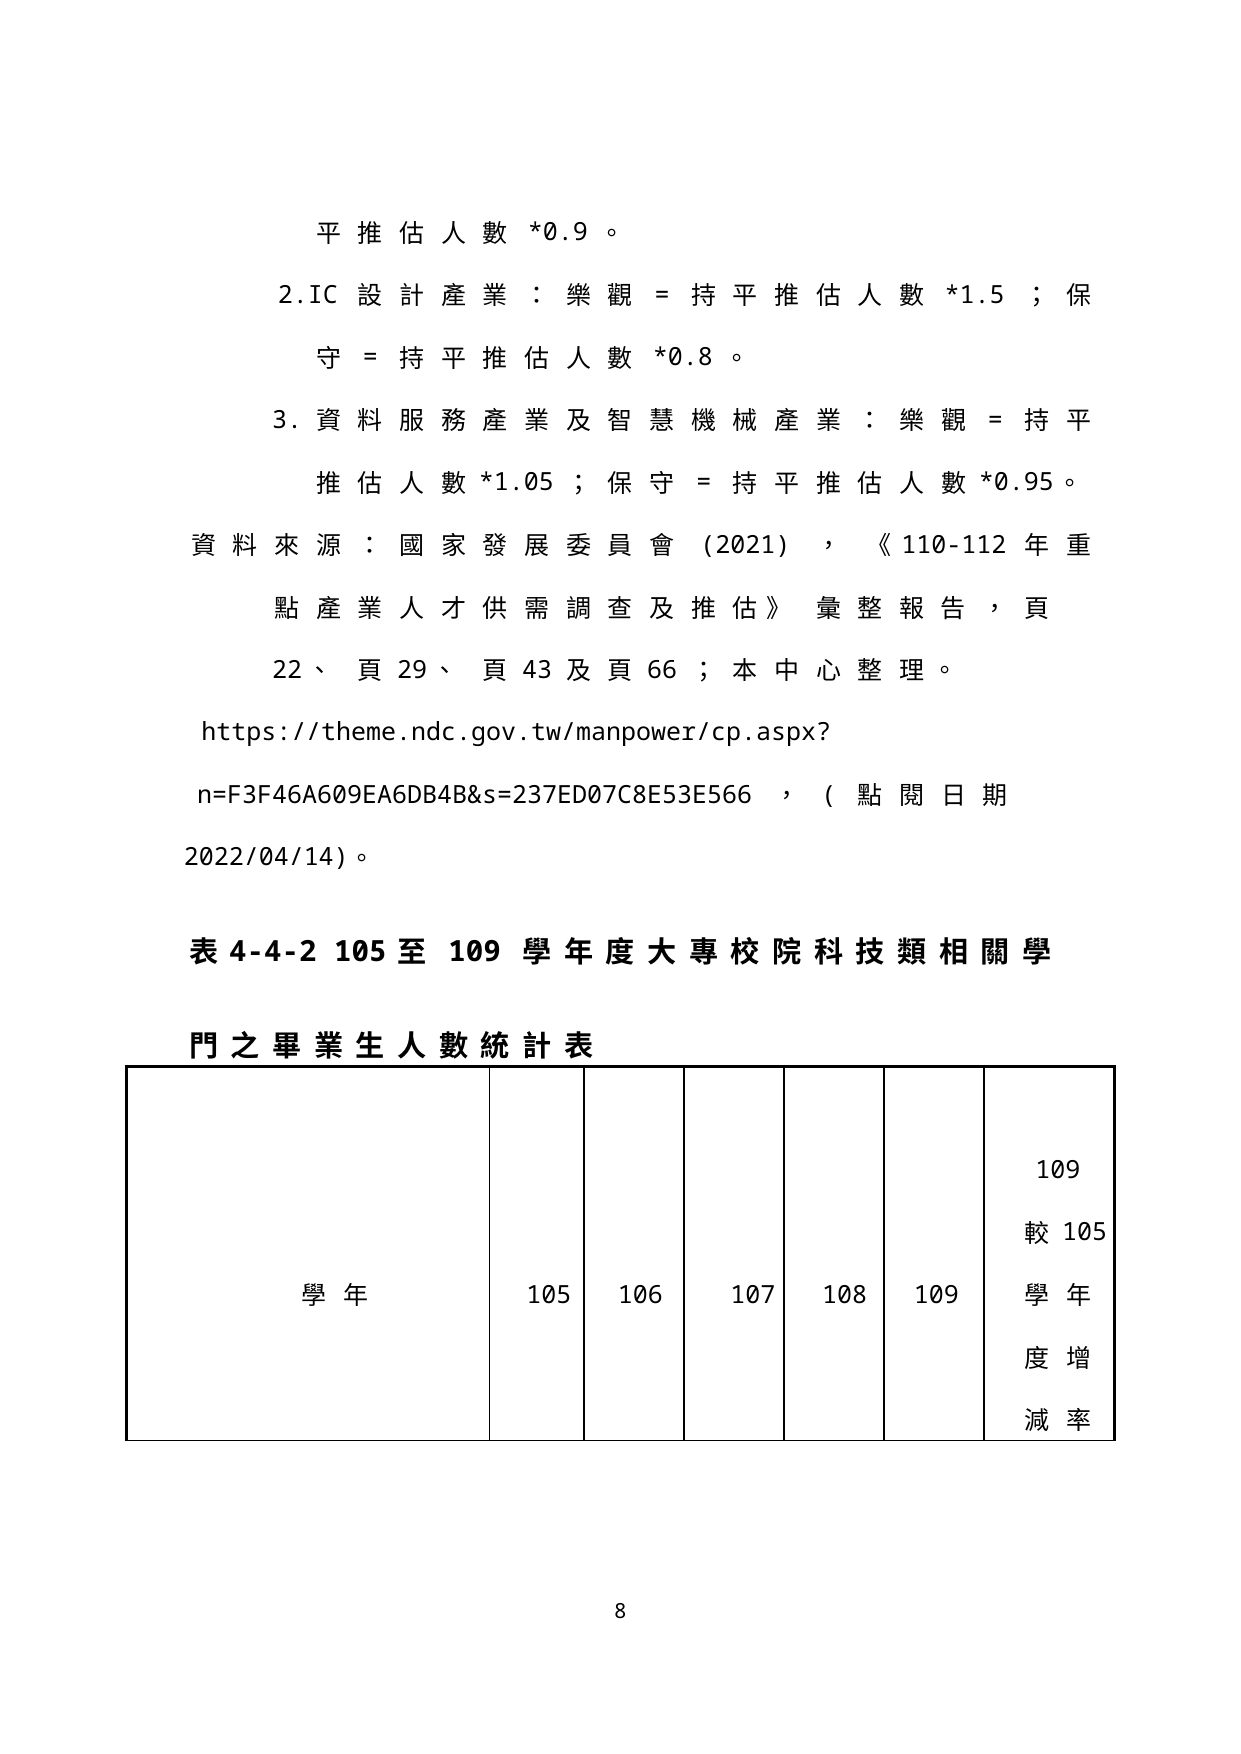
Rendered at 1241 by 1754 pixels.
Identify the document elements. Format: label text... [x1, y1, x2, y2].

table_header 109較105學年度增減率 [985, 1068, 1113, 1439]
table_header 107 [685, 1068, 783, 1439]
text 2.IC設計產業：樂觀=持平推估人數*1.5；保守=持平推估人數*0.8。 [264, 252, 1105, 377]
text 3.資料服務產業及智慧機械產業：樂觀=持平推估人數*1.05；保守=持平推估人數*0.95。 [264, 377, 1105, 502]
text 平推估人數*0.9。 [139, 189, 1105, 252]
table_header 105 [490, 1068, 583, 1439]
text 資料來源：國家發展委員會(2021)，《110-112年重點產業人才供需調查及推估》彙整報告，頁22、頁29、頁43及頁66；本中心整理。 [139, 502, 1103, 689]
table_header 108 [785, 1068, 883, 1439]
table_header 109 [885, 1068, 983, 1439]
text https://theme.ndc.gov.tw/manpower/cp.aspx?n=F3F46A609EA6DB4B&s=237ED07C8E53E566，(點閱日期2022/04/14)。 [143, 689, 1102, 877]
text 表4-4-2 105至109學年度大專校院科技類相關學門之畢業生人數統計表 [130, 877, 1058, 1064]
table_header 106 [585, 1068, 683, 1439]
table_header 學年 [128, 1068, 489, 1439]
